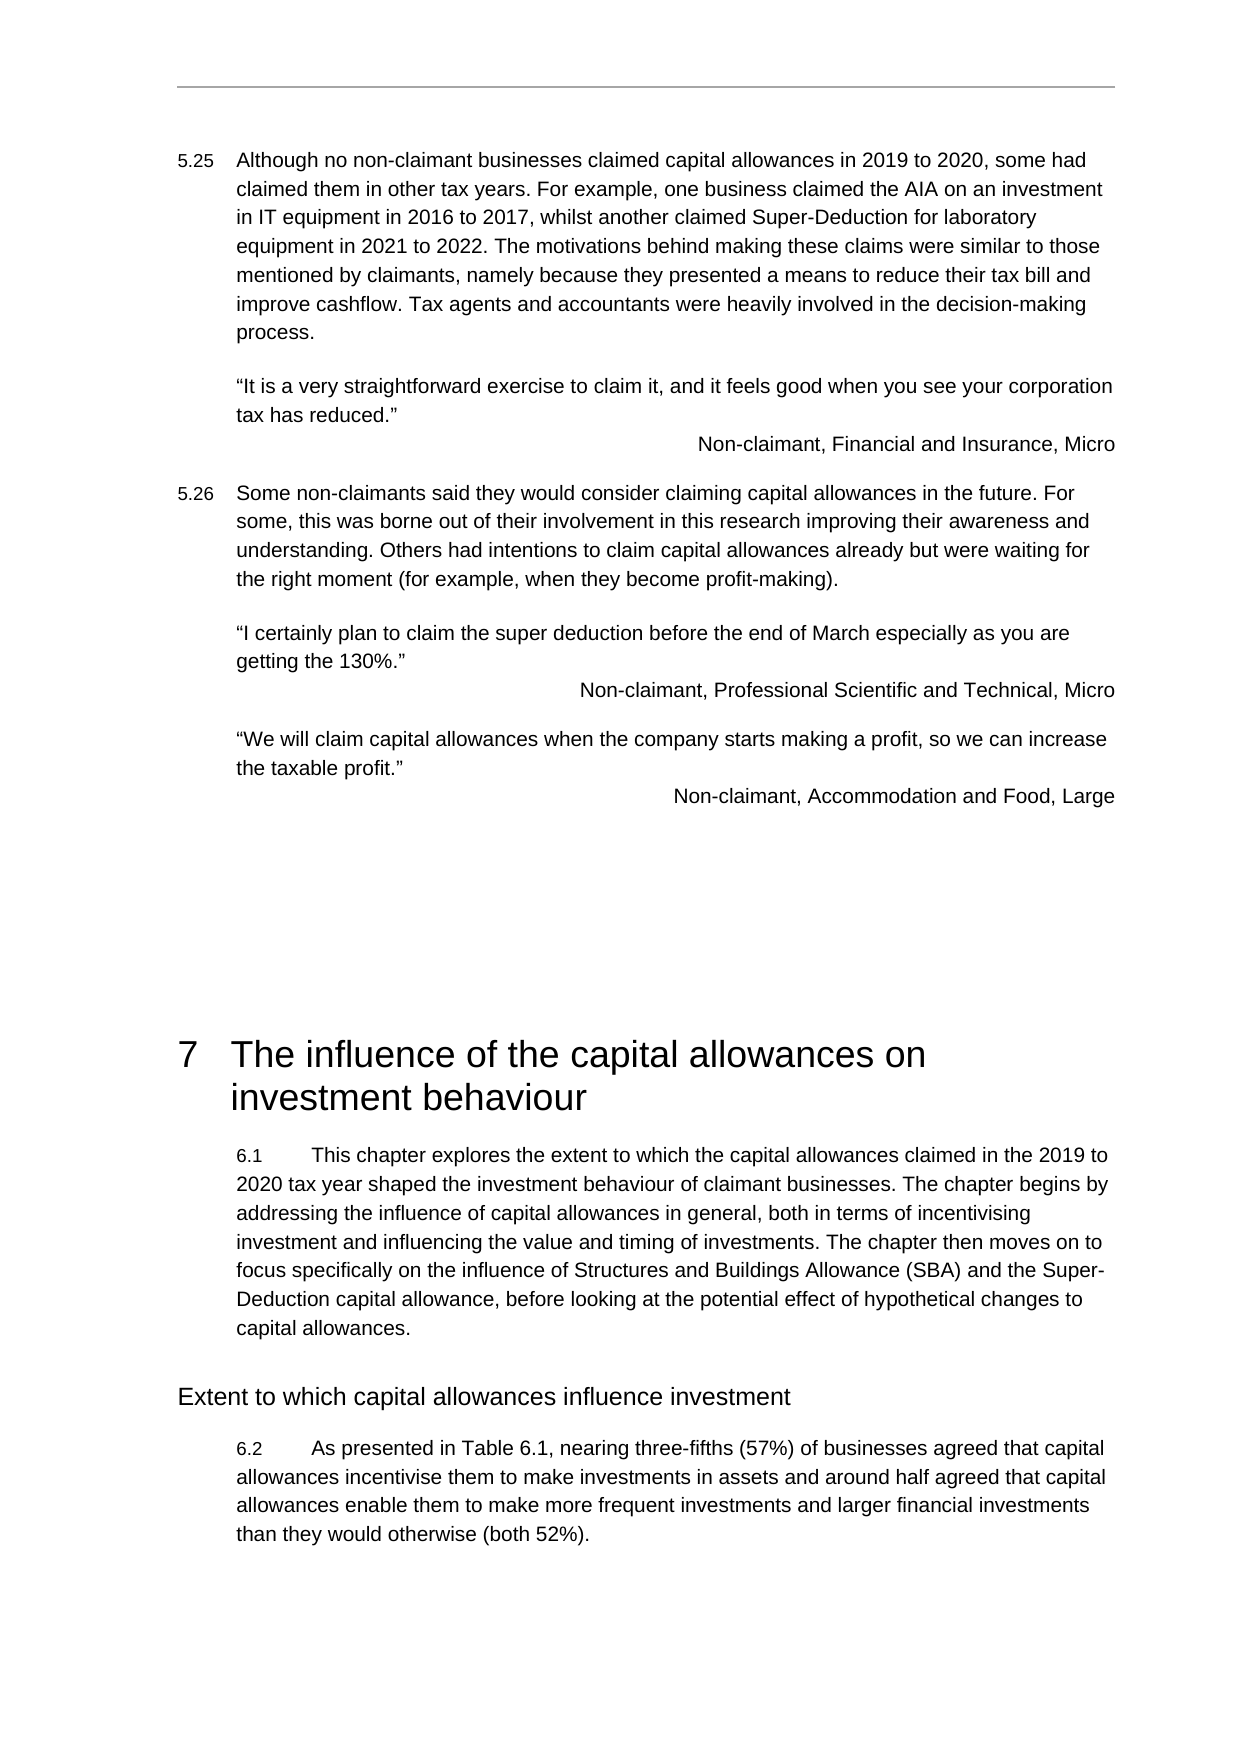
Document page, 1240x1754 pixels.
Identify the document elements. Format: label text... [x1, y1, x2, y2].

list This chapter explores the extent to which the capital allowances claimed in the 2019 to 2020 tax year shaped the investment behaviour of claimant businesses. The chapter begins by addressing the influence of capital allowances in general, both in terms of incentivising investment and influencing the value and timing of investments. The chapter then moves on to focus specifically on the influence of Structures and Buildings Allowance (SBA) and the Super-Deduction capital allowance, before looking at the potential effect of hypothetical changes to capital allowances. [236, 1143, 1115, 1340]
list As presented in Table 6.1, nearing three-fifths (57%) of businesses agreed that capital allowances incentivise them to make investments in assets and around half agreed that capital allowances enable them to make more frequent investments and larger financial investments than they would otherwise (both 52%). [236, 1436, 1115, 1546]
text “I certainly plan to claim the super deduction before the end of March especially as you are getting the 130%.” [236, 620, 1115, 673]
text “We will claim capital allowances when the company starts making a profit, so we can increase the taxable profit.” [236, 727, 1115, 779]
list Some non-claimants said they would consider claiming capital allowances in the future. For some, this was borne out of their involvement in this research improving their awareness and understanding. Others had intentions to claim capital allowances already but were waiting for the right moment (for example, when they become profit-making). [177, 480, 1115, 591]
text Non-claimant, Accommodation and Food, Large [177, 784, 1115, 808]
text Non-claimant, Professional Scientific and Technical, Micro [177, 678, 1115, 702]
text Non-claimant, Financial and Insurance, Micro [177, 431, 1115, 455]
list Although no non-claimant businesses claimed capital allowances in 2019 to 2020, some had claimed them in other tax years. For example, one business claimed the AIA on an investment in IT equipment in 2016 to 2017, whilst another claimed Super-Deduction for laboratory equipment in 2021 to 2022. The motivations behind making these claims were similar to those mentioned by claimants, namely because they presented a means to reduce their tax bill and improve cashflow. Tax agents and accountants were heavily involved in the decision-making process. [177, 148, 1115, 344]
subtitle The influence of the capital allowances on investment behaviour [177, 1032, 1115, 1118]
subtitle Extent to which capital allowances influence investment [177, 1382, 1115, 1411]
text “It is a very straightforward exercise to claim it, and it feels good when you see your corporation tax has reduced.” [236, 374, 1115, 427]
